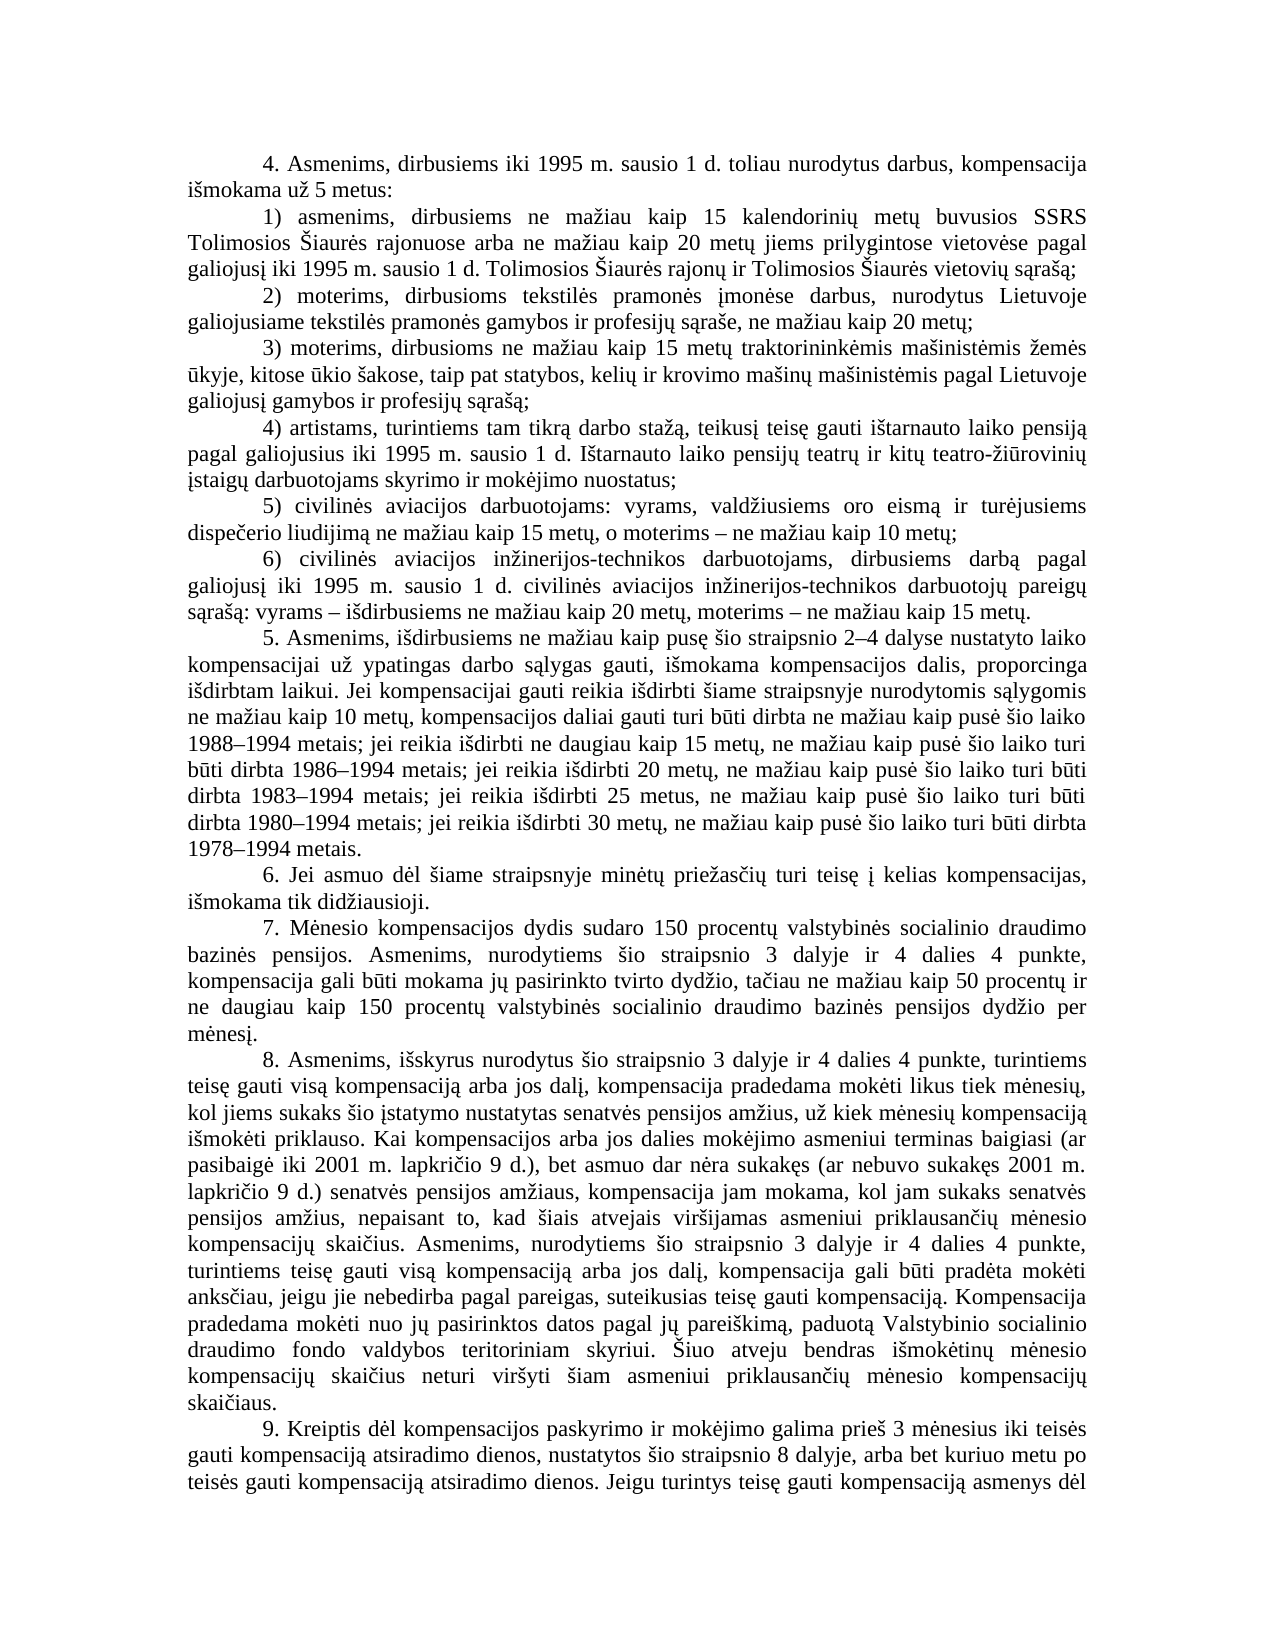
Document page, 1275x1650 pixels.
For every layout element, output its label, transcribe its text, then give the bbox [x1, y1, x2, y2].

text 4) artistams, turintiems tam tikrą darbo stažą, teikusį teisę gauti ištarnauto laiko pensiją pagal galiojusius iki 1995 m. sausio 1 d. Ištarnauto laiko pensijų teatrų ir kitų teatro-žiūrovinių įstaigų darbuotojams skyrimo ir mokėjimo nuostatus; [187, 413, 1088, 493]
text 7. Mėnesio kompensacijos dydis sudaro 150 procentų valstybinės socialinio draudimo bazinės pensijos. Asmenims, nurodytiems šio straipsnio 3 dalyje ir 4 dalies 4 punkte, kompensacija gali būti mokama jų pasirinkto tvirto dydžio, tačiau ne mažiau kaip 50 procentų ir ne daugiau kaip 150 procentų valstybinės socialinio draudimo bazinės pensijos dydžio per mėnesį. [187, 914, 1088, 1046]
text 5) civilinės aviacijos darbuotojams: vyrams, valdžiusiems oro eismą ir turėjusiems dispečerio liudijimą ne mažiau kaip 15 metų, o moterims – ne mažiau kaip 10 metų; [187, 493, 1088, 545]
text 2) moterims, dirbusioms tekstilės pramonės įmonėse darbus, nurodytus Lietuvoje galiojusiame tekstilės pramonės gamybos ir profesijų sąraše, ne mažiau kaip 20 metų; [187, 282, 1088, 334]
text 4. Asmenims, dirbusiems iki 1995 m. sausio 1 d. toliau nurodytus darbus, kompensacija išmokama už 5 metus: [187, 150, 1088, 203]
text 8. Asmenims, išskyrus nurodytus šio straipsnio 3 dalyje ir 4 dalies 4 punkte, turintiems teisę gauti visą kompensaciją arba jos dalį, kompensacija pradedama mokėti likus tiek mėnesių, kol jiems sukaks šio įstatymo nustatytas senatvės pensijos amžius, už kiek mėnesių kompensaciją išmokėti priklauso. Kai kompensacijos arba jos dalies mokėjimo asmeniui terminas baigiasi (ar pasibaigė iki 2001 m. lapkričio 9 d.), bet asmuo dar nėra sukakęs (ar nebuvo sukakęs 2001 m. lapkričio 9 d.) senatvės pensijos amžiaus, kompensacija jam mokama, kol jam sukaks senatvės pensijos amžius, nepaisant to, kad šiais atvejais viršijamas asmeniui priklausančių mėnesio kompensacijų skaičius. Asmenims, nurodytiems šio straipsnio 3 dalyje ir 4 dalies 4 punkte, turintiems teisę gauti visą kompensaciją arba jos dalį, kompensacija gali būti pradėta mokėti anksčiau, jeigu jie nebedirba pagal pareigas, suteikusias teisę gauti kompensaciją. Kompensacija pradedama mokėti nuo jų pasirinktos datos pagal jų pareiškimą, paduotą Valstybinio socialinio draudimo fondo valdybos teritoriniam skyriui. Šiuo atveju bendras išmokėtinų mėnesio kompensacijų skaičius neturi viršyti šiam asmeniui priklausančių mėnesio kompensacijų skaičiaus. [187, 1046, 1088, 1415]
text 6. Jei asmuo dėl šiame straipsnyje minėtų priežasčių turi teisę į kelias kompensacijas, išmokama tik didžiausioji. [187, 862, 1088, 914]
text 1) asmenims, dirbusiems ne mažiau kaip 15 kalendorinių metų buvusios SSRS Tolimosios Šiaurės rajonuose arba ne mažiau kaip 20 metų jiems prilygintose vietovėse pagal galiojusį iki 1995 m. sausio 1 d. Tolimosios Šiaurės rajonų ir Tolimosios Šiaurės vietovių sąrašą; [187, 203, 1088, 282]
text 9. Kreiptis dėl kompensacijos paskyrimo ir mokėjimo galima prieš 3 mėnesius iki teisės gauti kompensaciją atsiradimo dienos, nustatytos šio straipsnio 8 dalyje, arba bet kuriuo metu po teisės gauti kompensaciją atsiradimo dienos. Jeigu turintys teisę gauti kompensaciją asmenys dėl [187, 1415, 1088, 1494]
text 6) civilinės aviacijos inžinerijos-technikos darbuotojams, dirbusiems darbą pagal galiojusį iki 1995 m. sausio 1 d. civilinės aviacijos inžinerijos-technikos darbuotojų pareigų sąrašą: vyrams – išdirbusiems ne mažiau kaip 20 metų, moterims – ne mažiau kaip 15 metų. [187, 545, 1088, 624]
text 3) moterims, dirbusioms ne mažiau kaip 15 metų traktorininkėmis mašinistėmis žemės ūkyje, kitose ūkio šakose, taip pat statybos, kelių ir krovimo mašinų mašinistėmis pagal Lietuvoje galiojusį gamybos ir profesijų sąrašą; [187, 334, 1088, 413]
text 5. Asmenims, išdirbusiems ne mažiau kaip pusę šio straipsnio 2–4 dalyse nustatyto laiko kompensacijai už ypatingas darbo sąlygas gauti, išmokama kompensacijos dalis, proporcinga išdirbtam laikui. Jei kompensacijai gauti reikia išdirbti šiame straipsnyje nurodytomis sąlygomis ne mažiau kaip 10 metų, kompensacijos daliai gauti turi būti dirbta ne mažiau kaip pusė šio laiko 1988–1994 metais; jei reikia išdirbti ne daugiau kaip 15 metų, ne mažiau kaip pusė šio laiko turi būti dirbta 1986–1994 metais; jei reikia išdirbti 20 metų, ne mažiau kaip pusė šio laiko turi būti dirbta 1983–1994 metais; jei reikia išdirbti 25 metus, ne mažiau kaip pusė šio laiko turi būti dirbta 1980–1994 metais; jei reikia išdirbti 30 metų, ne mažiau kaip pusė šio laiko turi būti dirbta 1978–1994 metais. [187, 624, 1088, 862]
